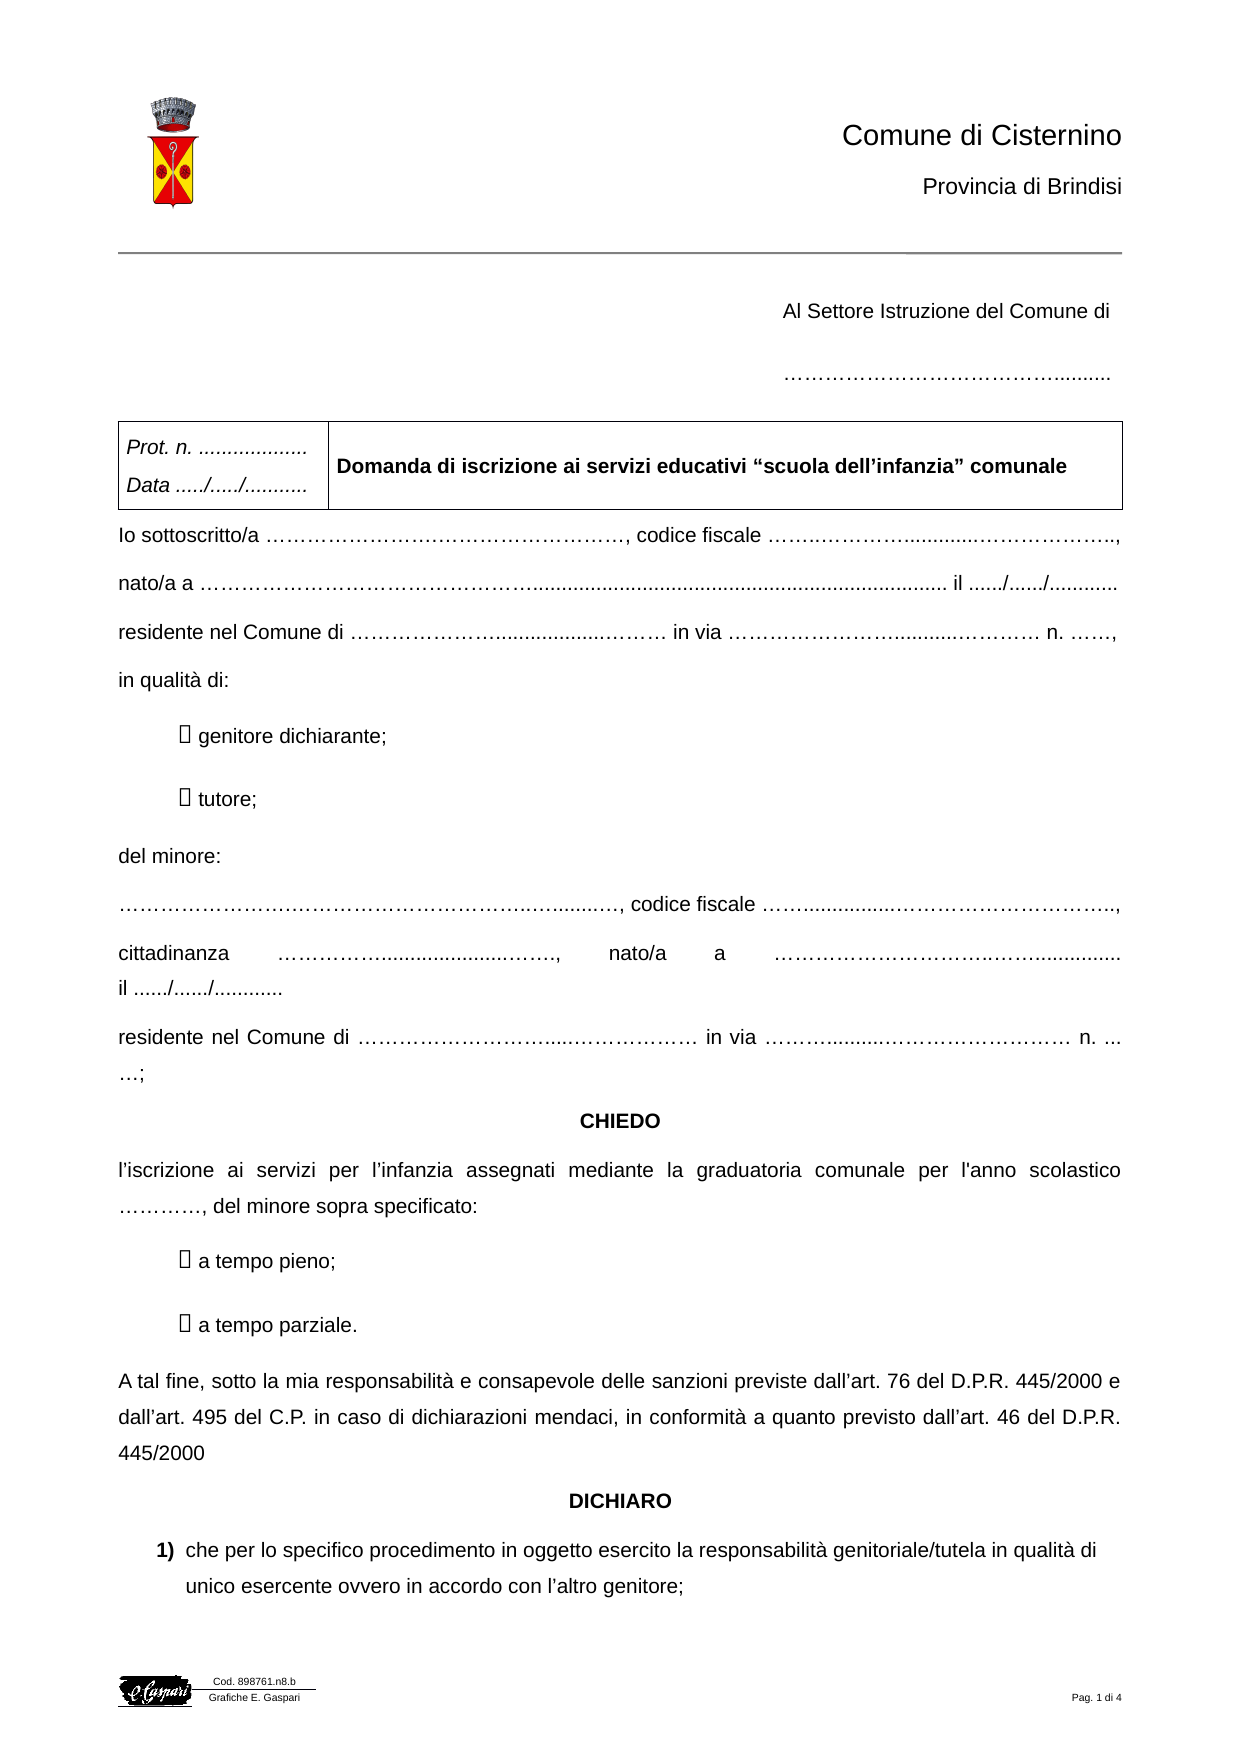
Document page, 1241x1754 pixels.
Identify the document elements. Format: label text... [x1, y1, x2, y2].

picture [118, 1674, 192, 1706]
text  tutore; [177, 780, 1122, 814]
text residente nel Comune di …………………...................……… in via ……………………...........………… n. ……, [118, 619, 1122, 643]
text DICHIARO [118, 1489, 1122, 1513]
table_header Prot. n. ................... Data ...../...../........... [119, 422, 328, 509]
text in qualità di: [118, 668, 1122, 692]
text  genitore dichiarante; [177, 716, 1122, 750]
text A tal fine, sotto la mia responsabilità e consapevole delle sanzioni previste dall’art. 76 del D.P.R. 445/2000 e dall’art. 495 del C.P. in caso di dichiarazioni mendaci, in conformità a quanto previsto dall’art. 46 del D.P.R. 445/2000 [118, 1369, 1122, 1465]
text Comune di Cisternino [224, 118, 1122, 152]
text Nell'elenco degli allegati [242, 260, 602, 283]
text l’iscrizione ai servizi per l’infanzia assegnati mediante la graduatoria comunale per l'anno scolastico …………, del minore sopra specificato: [118, 1157, 1122, 1217]
text residente nel Comune di ……………………….....……………… in via ………..........……………………… n. ...…; [118, 1025, 1122, 1084]
text Al Settore Istruzione del Comune di [118, 299, 1122, 323]
table_header Domanda di iscrizione ai servizi educativi “scuola dell’infanzia” comunale [329, 422, 1122, 509]
text Provincia di Brindisi [224, 173, 1122, 200]
picture [122, 87, 224, 219]
list che per lo specifico procedimento in oggetto esercito la responsabilità genitoriale/tutela in qualità di unico esercente ovvero in accordo con l’altro genitore; [156, 1538, 1122, 1598]
text …………………….……………………………..…........…, codice fiscale ……................………………………….., [118, 892, 1122, 916]
text nato/a a …………………………………………........................................................................ il ....../....../............ [118, 571, 1122, 595]
text del minore: [118, 843, 1122, 867]
text  a tempo pieno; [177, 1242, 1122, 1276]
text  a tempo parziale. [177, 1305, 1122, 1339]
text Io sottoscritto/a …………………….………………………, codice fiscale ……..………….............……………….., [118, 523, 1122, 547]
text CHIEDO [118, 1109, 1122, 1133]
text ………………………………….......... [118, 360, 1122, 384]
text cittadinanza ……………......................……., nato/a a …………………………..……............... il ....../....../............ [118, 940, 1122, 1000]
